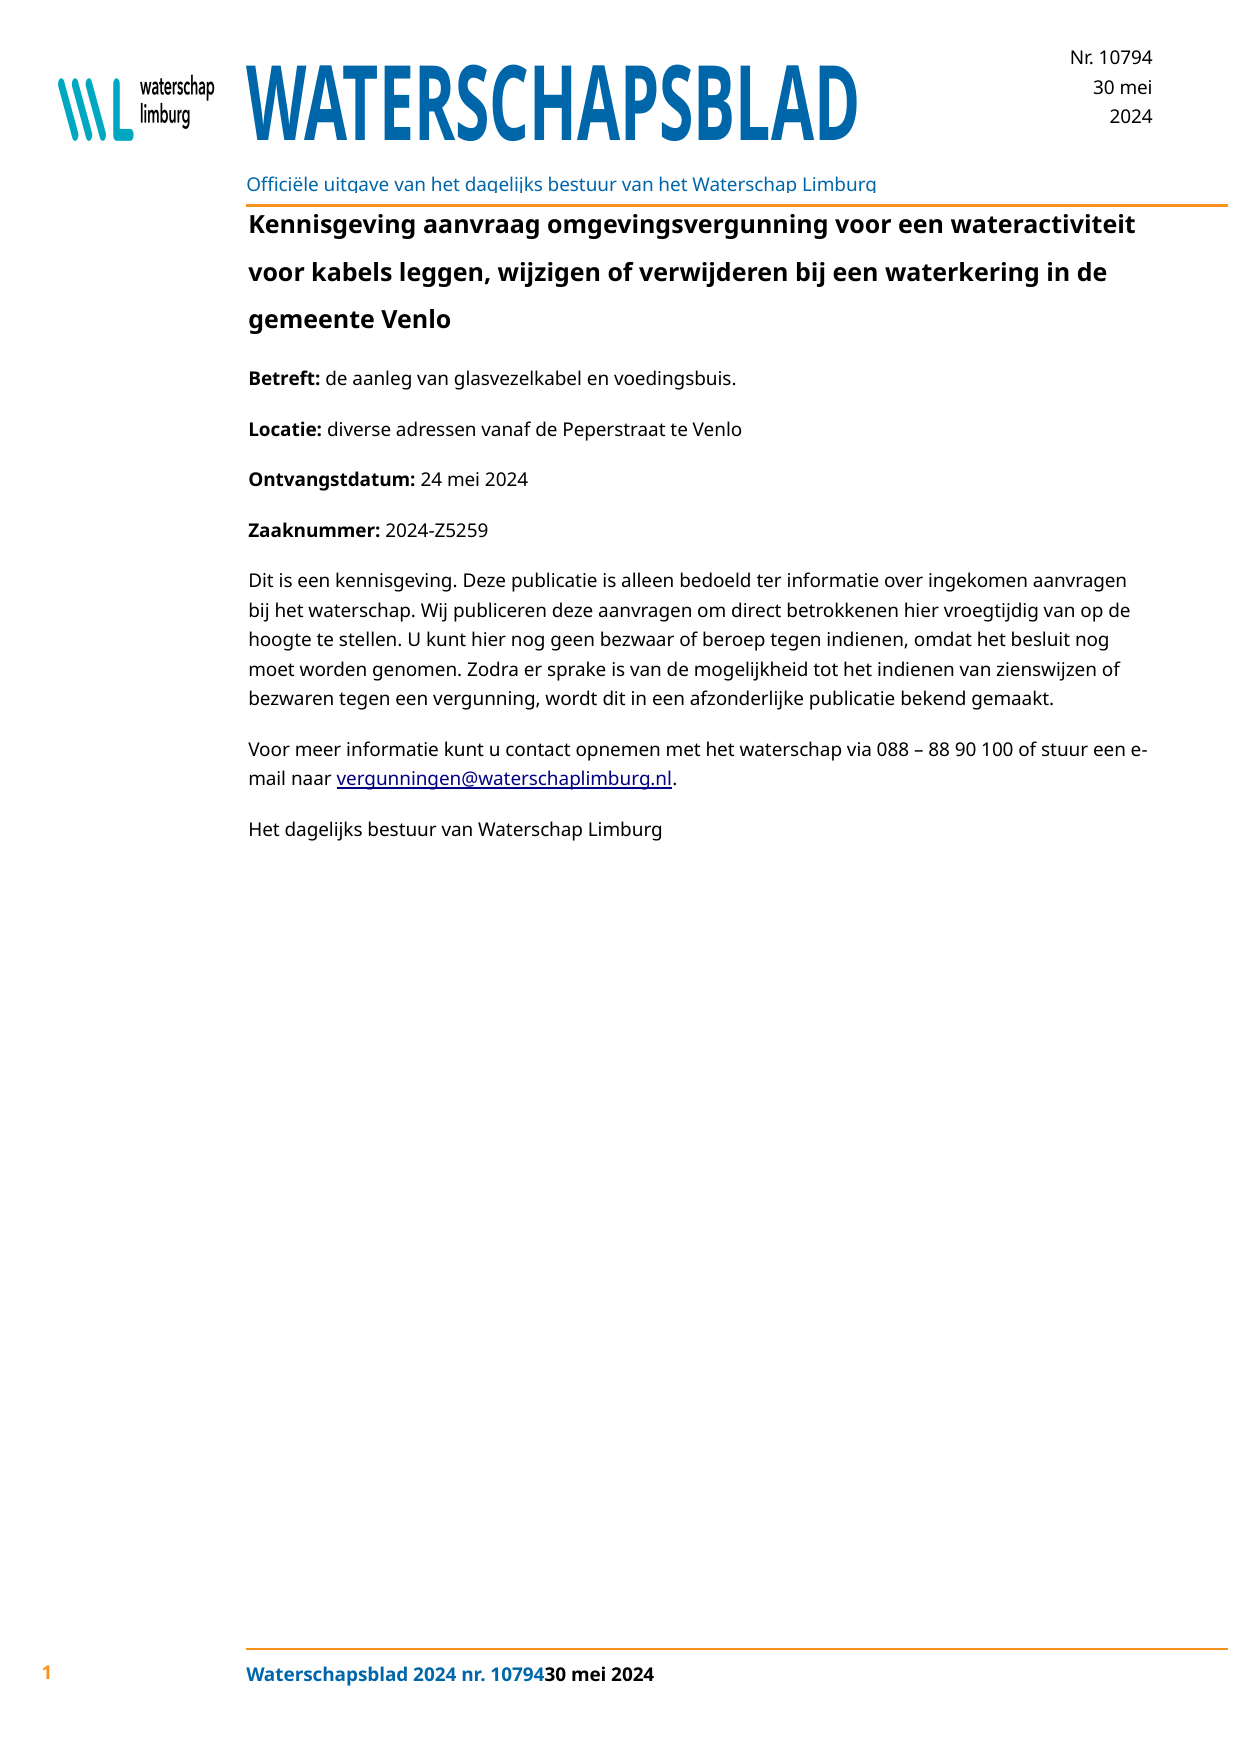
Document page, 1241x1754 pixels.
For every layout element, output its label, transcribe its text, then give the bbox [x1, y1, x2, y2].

text Zaaknummer: 2024-Z5259 [248, 517, 1152, 542]
text Voor meer informatie kunt u contact opnemen met het waterschap via 088 – 88 90 100 of stuur een e-mail naar vergunningen@waterschaplimburg.nl. [248, 736, 1152, 791]
text Ontvangstdatum: 24 mei 2024 [248, 466, 1152, 492]
text Betreft: de aanleg van glasvezelkabel en voedingsbuis. [248, 366, 1152, 391]
text Het dagelijks bestuur van Waterschap Limburg [248, 816, 1152, 842]
text Kennisgeving aanvraag omgevingsvergunning voor een wateractiviteit voor kabels leggen, wijzigen of verwijderen bij een waterkering in de gemeente Venlo [248, 207, 1152, 336]
text Locatie: diverse adressen vanaf de Peperstraat te Venlo [248, 416, 1152, 442]
picture [41, 47, 231, 172]
text Dit is een kennisgeving. Deze publicatie is alleen bedoeld ter informatie over ingekomen aanvragen bij het waterschap. Wij publiceren deze aanvragen om direct betrokkenen hier vroegtijdig van op de hoogte te stellen. U kunt hier nog geen bezwaar of beroep tegen indienen, omdat het besluit nog moet worden genomen. Zodra er sprake is van de mogelijkheid tot het indienen van zienswijzen of bezwaren tegen een vergunning, wordt dit in een afzonderlijke publicatie bekend gemaakt. [248, 567, 1152, 711]
